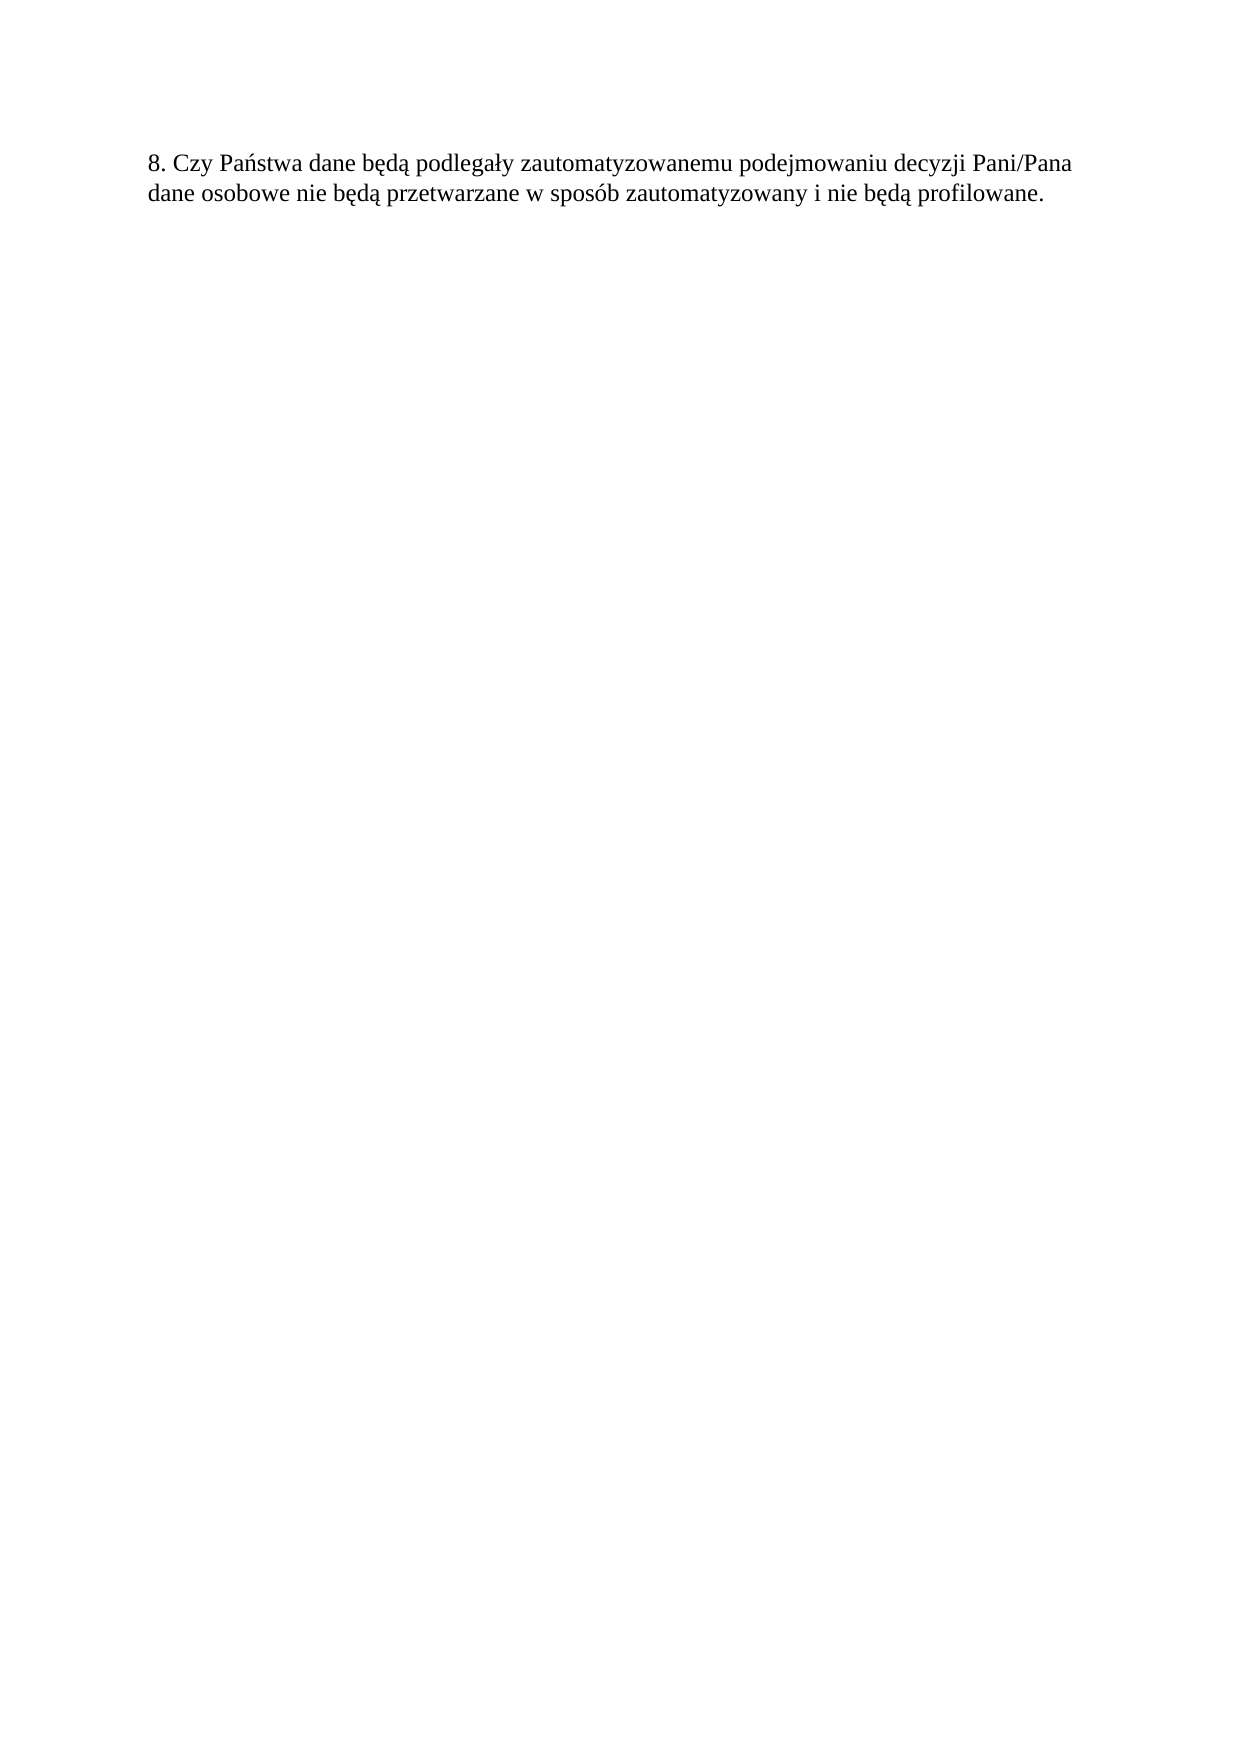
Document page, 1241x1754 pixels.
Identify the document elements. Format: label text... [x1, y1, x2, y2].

text 8. Czy Państwa dane będą podlegały zautomatyzowanemu podejmowaniu decyzji Pani/Pana dane osobowe nie będą przetwarzane w sposób zautomatyzowany i nie będą profilowane. [148, 148, 1093, 207]
